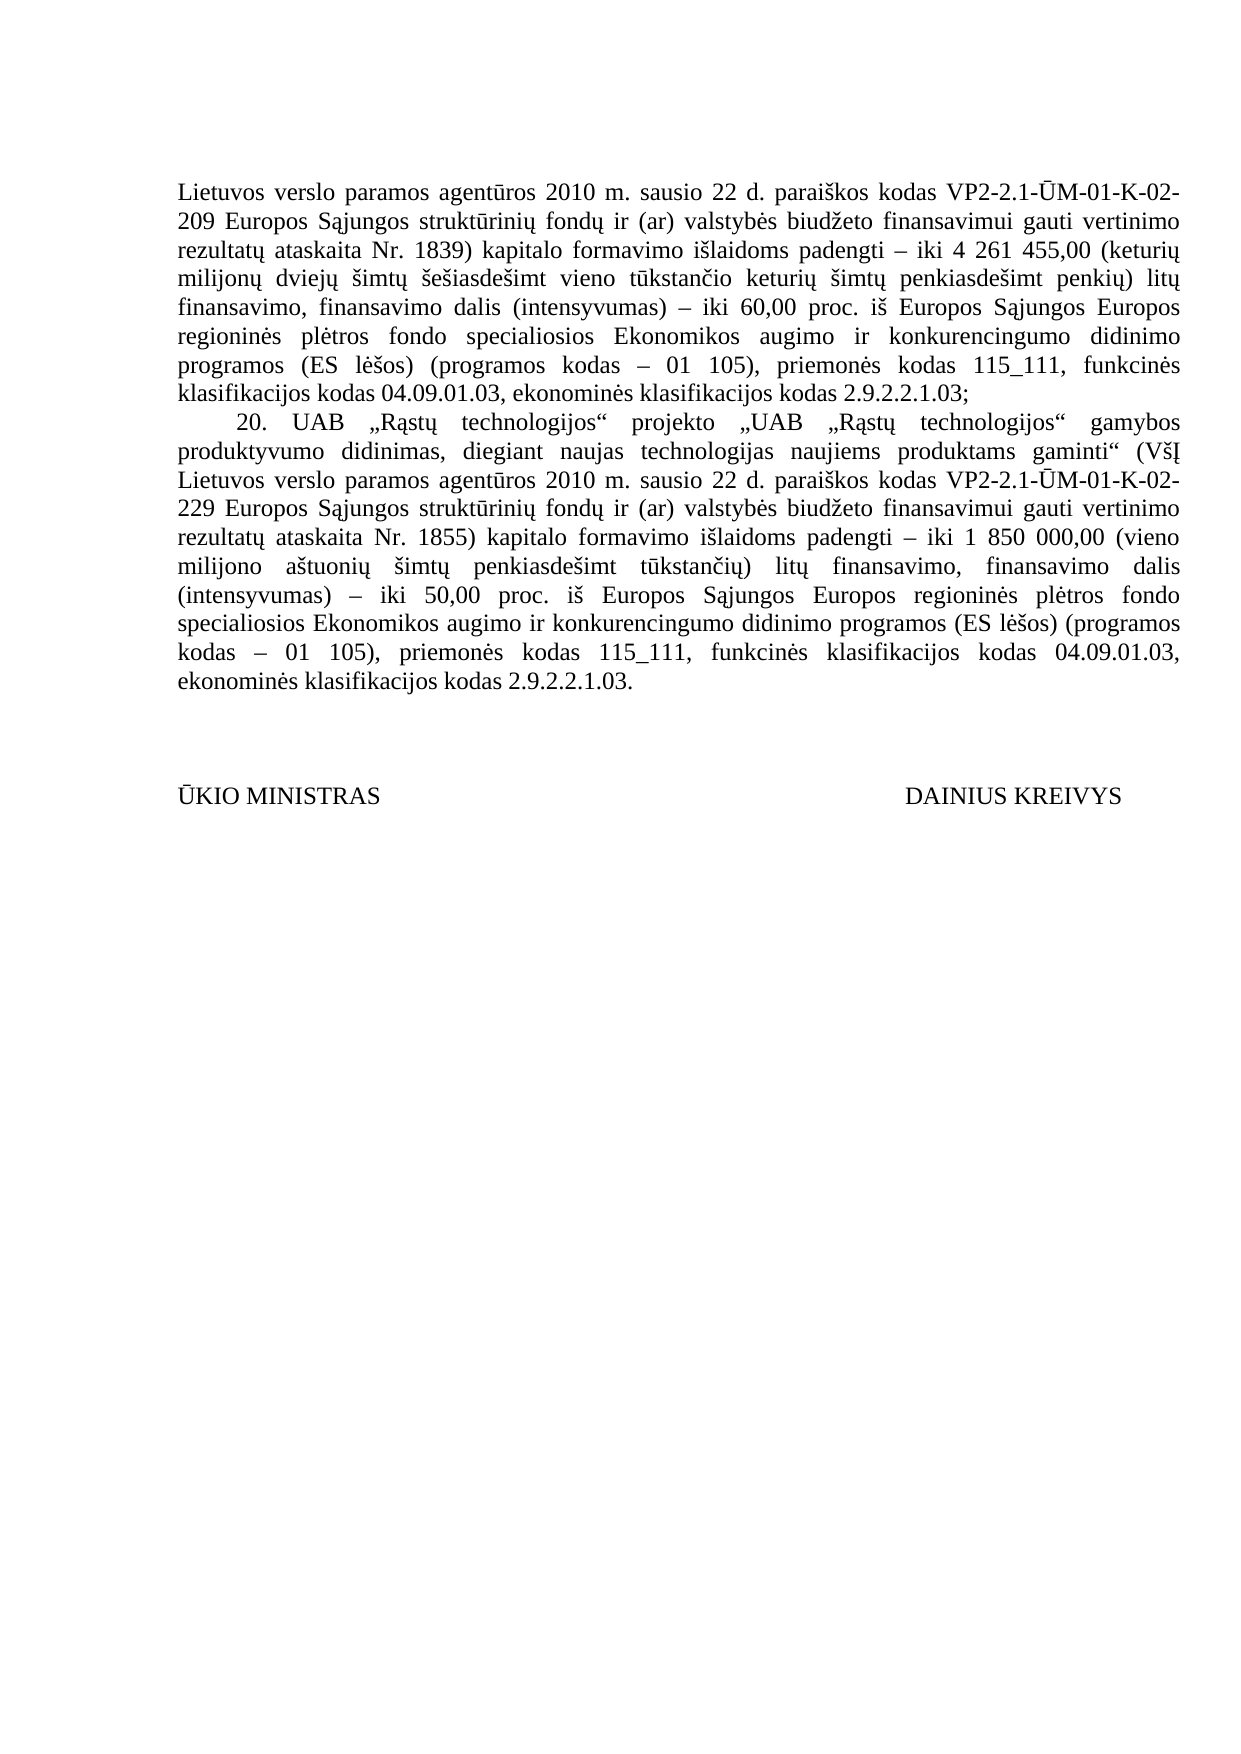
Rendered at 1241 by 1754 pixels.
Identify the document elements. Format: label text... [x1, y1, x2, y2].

text Lietuvos verslo paramos agentūros 2010 m. sausio 22 d. paraiškos kodas VP2-2.1-ŪM-01-K-02-209 Europos Sąjungos struktūrinių fondų ir (ar) valstybės biudžeto finansavimui gauti vertinimo rezultatų ataskaita Nr. 1839) kapitalo formavimo išlaidoms padengti – iki 4 261 455,00 (keturių milijonų dviejų šimtų šešiasdešimt vieno tūkstančio keturių šimtų penkiasdešimt penkių) litų finansavimo, finansavimo dalis (intensyvumas) – iki 60,00 proc. iš Europos Sąjungos Europos regioninės plėtros fondo specialiosios Ekonomikos augimo ir konkurencingumo didinimo programos (ES lėšos) (programos kodas – 01 105), priemonės kodas 115_111, funkcinės klasifikacijos kodas 04.09.01.03, ekonominės klasifikacijos kodas 2.9.2.2.1.03; [177, 177, 1181, 407]
text 20. UAB „Rąstų technologijos“ projekto „UAB „Rąstų technologijos“ gamybos produktyvumo didinimas, diegiant naujas technologijas naujiems produktams gaminti“ (VšĮ Lietuvos verslo paramos agentūros 2010 m. sausio 22 d. paraiškos kodas VP2-2.1-ŪM-01-K-02-229 Europos Sąjungos struktūrinių fondų ir (ar) valstybės biudžeto finansavimui gauti vertinimo rezultatų ataskaita Nr. 1855) kapitalo formavimo išlaidoms padengti – iki 1 850 000,00 (vieno milijono aštuonių šimtų penkiasdešimt tūkstančių) litų finansavimo, finansavimo dalis (intensyvumas) – iki 50,00 proc. iš Europos Sąjungos Europos regioninės plėtros fondo specialiosios Ekonomikos augimo ir konkurencingumo didinimo programos (ES lėšos) (programos kodas – 01 105), priemonės kodas 115_111, funkcinės klasifikacijos kodas 04.09.01.03, ekonominės klasifikacijos kodas 2.9.2.2.1.03. [177, 407, 1181, 695]
text Ūkio ministras Dainius Kreivys [177, 781, 1181, 810]
